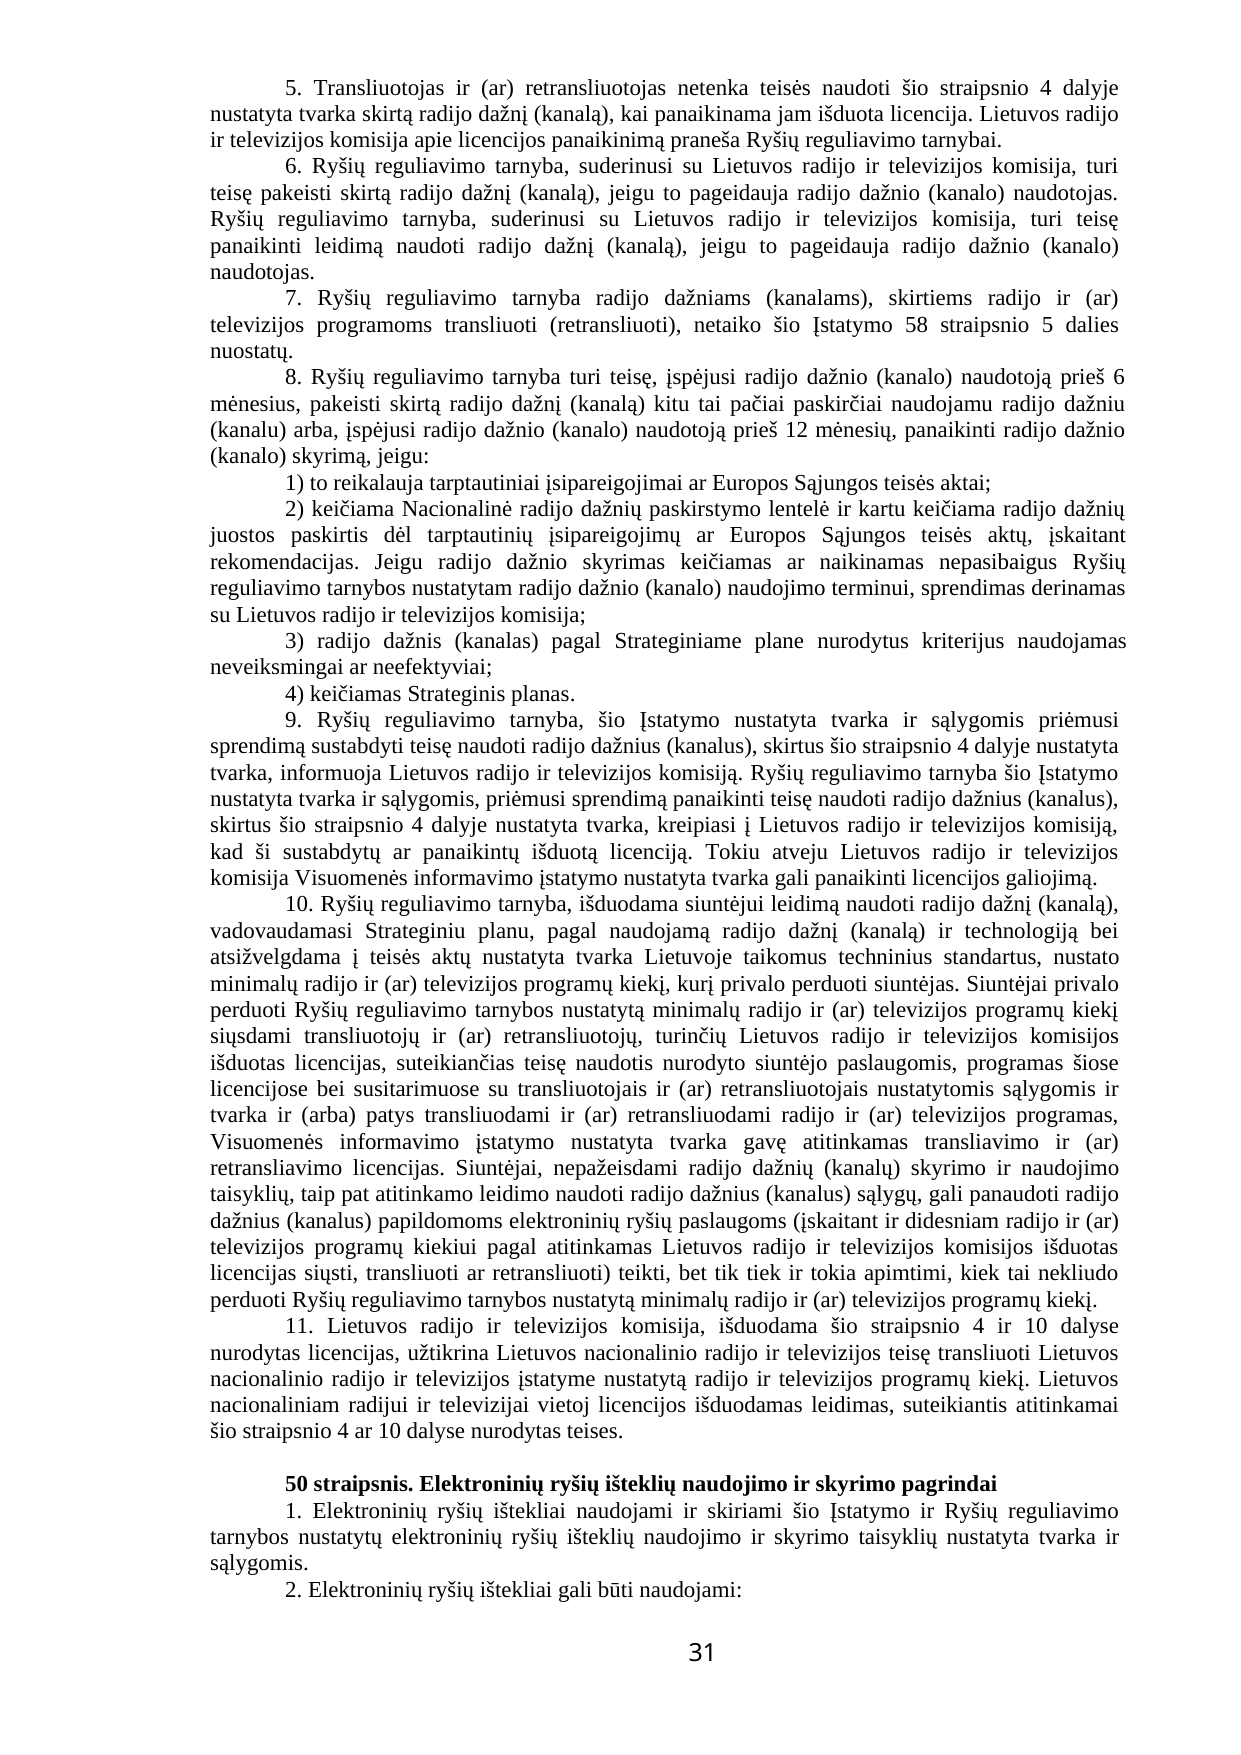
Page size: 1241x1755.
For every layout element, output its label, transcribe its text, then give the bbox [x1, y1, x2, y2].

text 2) keičiama Nacionalinė radijo dažnių paskirstymo lentelė ir kartu keičiama radijo dažnių juostos paskirtis dėl tarptautinių įsipareigojimų ar Europos Sąjungos teisės aktų, įskaitant rekomendacijas. Jeigu radijo dažnio skyrimas keičiamas ar naikinamas nepasibaigus Ryšių reguliavimo tarnybos nustatytam radijo dažnio (kanalo) naudojimo terminui, sprendimas derinamas su Lietuvos radijo ir televizijos komisija; [210, 495, 1127, 627]
text 1) to reikalauja tarptautiniai įsipareigojimai ar Europos Sąjungos teisės aktai; [210, 469, 1127, 495]
subtitle 5. Transliuotojas ir (ar) retransliuotojas netenka teisės naudoti šio straipsnio 4 dalyje nustatyta tvarka skirtą radijo dažnį (kanalą), kai panaikinama jam išduota licencija. Lietuvos radijo ir televizijos komisija apie licencijos panaikinimą praneša Ryšių reguliavimo tarnybai. [210, 73, 1120, 153]
subtitle 6. Ryšių reguliavimo tarnyba, suderinusi su Lietuvos radijo ir televizijos komisija, turi teisę pakeisti skirtą radijo dažnį (kanalą), jeigu to pageidauja radijo dažnio (kanalo) naudotojas. Ryšių reguliavimo tarnyba, suderinusi su Lietuvos radijo ir televizijos komisija, turi teisę panaikinti leidimą naudoti radijo dažnį (kanalą), jeigu to pageidauja radijo dažnio (kanalo) naudotojas. [210, 153, 1120, 284]
text 8. Ryšių reguliavimo tarnyba turi teisę, įspėjusi radijo dažnio (kanalo) naudotoją prieš 6 mėnesius, pakeisti skirtą radijo dažnį (kanalą) kitu tai pačiai paskirčiai naudojamu radijo dažniu (kanalu) arba, įspėjusi radijo dažnio (kanalo) naudotoją prieš 12 mėnesių, panaikinti radijo dažnio (kanalo) skyrimą, jeigu: [210, 363, 1127, 469]
subtitle 4) keičiamas Strateginis planas. [210, 680, 1120, 706]
subtitle 2. Elektroninių ryšių ištekliai gali būti naudojami: [210, 1576, 1120, 1602]
text 7. Ryšių reguliavimo tarnyba radijo dažniams (kanalams), skirtiems radijo ir (ar) televizijos programoms transliuoti (retransliuoti), netaiko šio Įstatymo 58 straipsnio 5 dalies nuostatų. [210, 284, 1120, 363]
text 10. Ryšių reguliavimo tarnyba, išduodama siuntėjui leidimą naudoti radijo dažnį (kanalą), vadovaudamasi Strateginiu planu, pagal naudojamą radijo dažnį (kanalą) ir technologiją bei atsižvelgdama į teisės aktų nustatyta tvarka Lietuvoje taikomus techninius standartus, nustato minimalų radijo ir (ar) televizijos programų kiekį, kurį privalo perduoti siuntėjas. Siuntėjai privalo perduoti Ryšių reguliavimo tarnybos nustatytą minimalų radijo ir (ar) televizijos programų kiekį siųsdami transliuotojų ir (ar) retransliuotojų, turinčių Lietuvos radijo ir televizijos komisijos išduotas licencijas, suteikiančias teisę naudotis nurodyto siuntėjo paslaugomis, programas šiose licencijose bei susitarimuose su transliuotojais ir (ar) retransliuotojais nustatytomis sąlygomis ir tvarka ir (arba) patys transliuodami ir (ar) retransliuodami radijo ir (ar) televizijos programas, Visuomenės informavimo įstatymo nustatyta tvarka gavę atitinkamas transliavimo ir (ar) retransliavimo licencijas. Siuntėjai, nepažeisdami radijo dažnių (kanalų) skyrimo ir naudojimo taisyklių, taip pat atitinkamo leidimo naudoti radijo dažnius (kanalus) sąlygų, gali panaudoti radijo dažnius (kanalus) papildomoms elektroninių ryšių paslaugoms (įskaitant ir didesniam radijo ir (ar) televizijos programų kiekiui pagal atitinkamas Lietuvos radijo ir televizijos komisijos išduotas licencijas siųsti, transliuoti ar retransliuoti) teikti, bet tik tiek ir tokia apimtimi, kiek tai nekliudo perduoti Ryšių reguliavimo tarnybos nustatytą minimalų radijo ir (ar) televizijos programų kiekį. [210, 891, 1120, 1312]
subtitle 11. Lietuvos radijo ir televizijos komisija, išduodama šio straipsnio 4 ir 10 dalyse nurodytas licencijas, užtikrina Lietuvos nacionalinio radijo ir televizijos teisę transliuoti Lietuvos nacionalinio radijo ir televizijos įstatyme nustatytą radijo ir televizijos programų kiekį. Lietuvos nacionaliniam radijui ir televizijai vietoj licencijos išduodamas leidimas, suteikiantis atitinkamai šio straipsnio 4 ar 10 dalyse nurodytas teises. [210, 1312, 1120, 1444]
subtitle 50 straipsnis. Elektroninių ryšių išteklių naudojimo ir skyrimo pagrindai [210, 1470, 1120, 1497]
subtitle 1. Elektroninių ryšių ištekliai naudojami ir skiriami šio Įstatymo ir Ryšių reguliavimo tarnybos nustatytų elektroninių ryšių išteklių naudojimo ir skyrimo taisyklių nustatyta tvarka ir sąlygomis. [210, 1497, 1120, 1576]
subtitle 9. Ryšių reguliavimo tarnyba, šio Įstatymo nustatyta tvarka ir sąlygomis priėmusi sprendimą sustabdyti teisę naudoti radijo dažnius (kanalus), skirtus šio straipsnio 4 dalyje nustatyta tvarka, informuoja Lietuvos radijo ir televizijos komisiją. Ryšių reguliavimo tarnyba šio Įstatymo nustatyta tvarka ir sąlygomis, priėmusi sprendimą panaikinti teisę naudoti radijo dažnius (kanalus), skirtus šio straipsnio 4 dalyje nustatyta tvarka, kreipiasi į Lietuvos radijo ir televizijos komisiją, kad ši sustabdytų ar panaikintų išduotą licenciją. Tokiu atveju Lietuvos radijo ir televizijos komisija Visuomenės informavimo įstatymo nustatyta tvarka gali panaikinti licencijos galiojimą. [210, 706, 1120, 891]
text 3) radijo dažnis (kanalas) pagal Strateginiame plane nurodytus kriterijus naudojamas neveiksmingai ar neefektyviai; [210, 627, 1127, 680]
